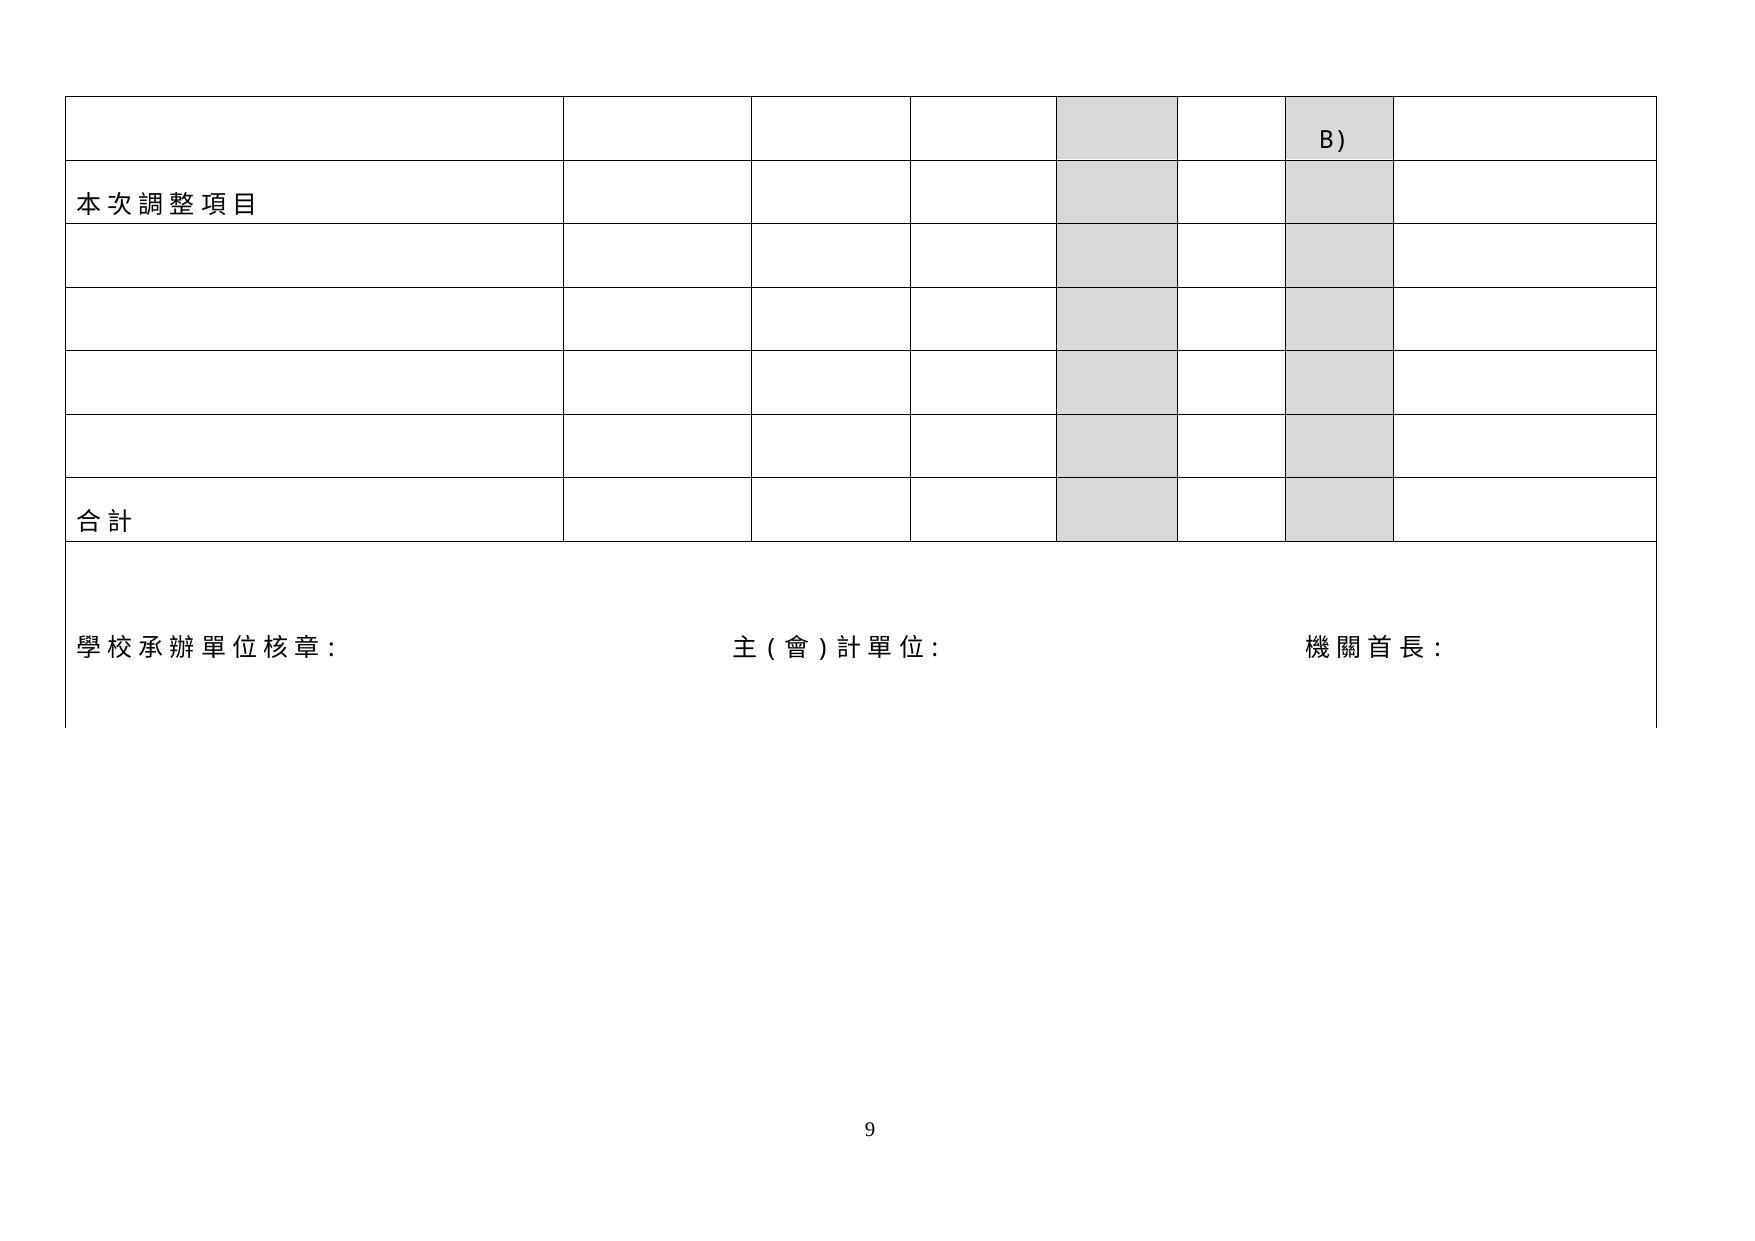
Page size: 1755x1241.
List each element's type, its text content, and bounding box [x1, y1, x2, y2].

table_cell [1057, 224, 1177, 287]
table_cell [911, 161, 1056, 223]
table_cell [66, 224, 563, 287]
table_cell [1057, 97, 1177, 159]
table_cell [1286, 351, 1393, 414]
table_cell 合計 [66, 478, 563, 541]
table_cell [1394, 351, 1656, 414]
table_cell [564, 288, 751, 350]
table_cell [564, 224, 751, 287]
table_cell [1178, 97, 1285, 159]
table_cell [1394, 478, 1656, 541]
table_cell [1057, 415, 1177, 477]
table_cell [752, 478, 910, 541]
table_cell [1178, 478, 1285, 541]
table_cell [1178, 351, 1285, 414]
table_cell [1178, 415, 1285, 477]
table_cell [1394, 288, 1656, 350]
table_cell [66, 97, 563, 159]
table_cell B) [1286, 97, 1393, 159]
table_cell [911, 97, 1056, 159]
table_cell [66, 415, 563, 477]
table_cell [1286, 478, 1393, 541]
table_cell [1286, 288, 1393, 350]
table_cell [1178, 288, 1285, 350]
table_cell [66, 288, 563, 350]
table_cell [1286, 415, 1393, 477]
table_cell [911, 415, 1056, 477]
table_cell [1394, 161, 1656, 223]
table_cell [752, 415, 910, 477]
table_cell [1286, 161, 1393, 223]
table_cell [1394, 415, 1656, 477]
table_cell [1286, 224, 1393, 287]
table_cell [1394, 224, 1656, 287]
table_cell [564, 478, 751, 541]
table_cell [564, 415, 751, 477]
table_cell [564, 161, 751, 223]
table_cell [1057, 351, 1177, 414]
table_cell [1057, 478, 1177, 541]
table_cell [1178, 161, 1285, 223]
table_cell [911, 351, 1056, 414]
table_cell [911, 288, 1056, 350]
table_cell [66, 351, 563, 414]
table_cell [1178, 224, 1285, 287]
table_cell 本次調整項目 [66, 161, 563, 223]
table_cell [564, 97, 751, 159]
table_cell [1057, 161, 1177, 223]
table_cell [752, 161, 910, 223]
table_cell 學校承辦單位核章: 主(會)計單位: 機關首長: [66, 542, 1656, 728]
table_cell [1394, 97, 1656, 159]
table_cell [752, 351, 910, 414]
table_cell [1057, 288, 1177, 350]
table_cell [564, 351, 751, 414]
table_cell [911, 478, 1056, 541]
table_cell [911, 224, 1056, 287]
table_cell [752, 97, 910, 159]
table_cell [752, 288, 910, 350]
table_cell [752, 224, 910, 287]
